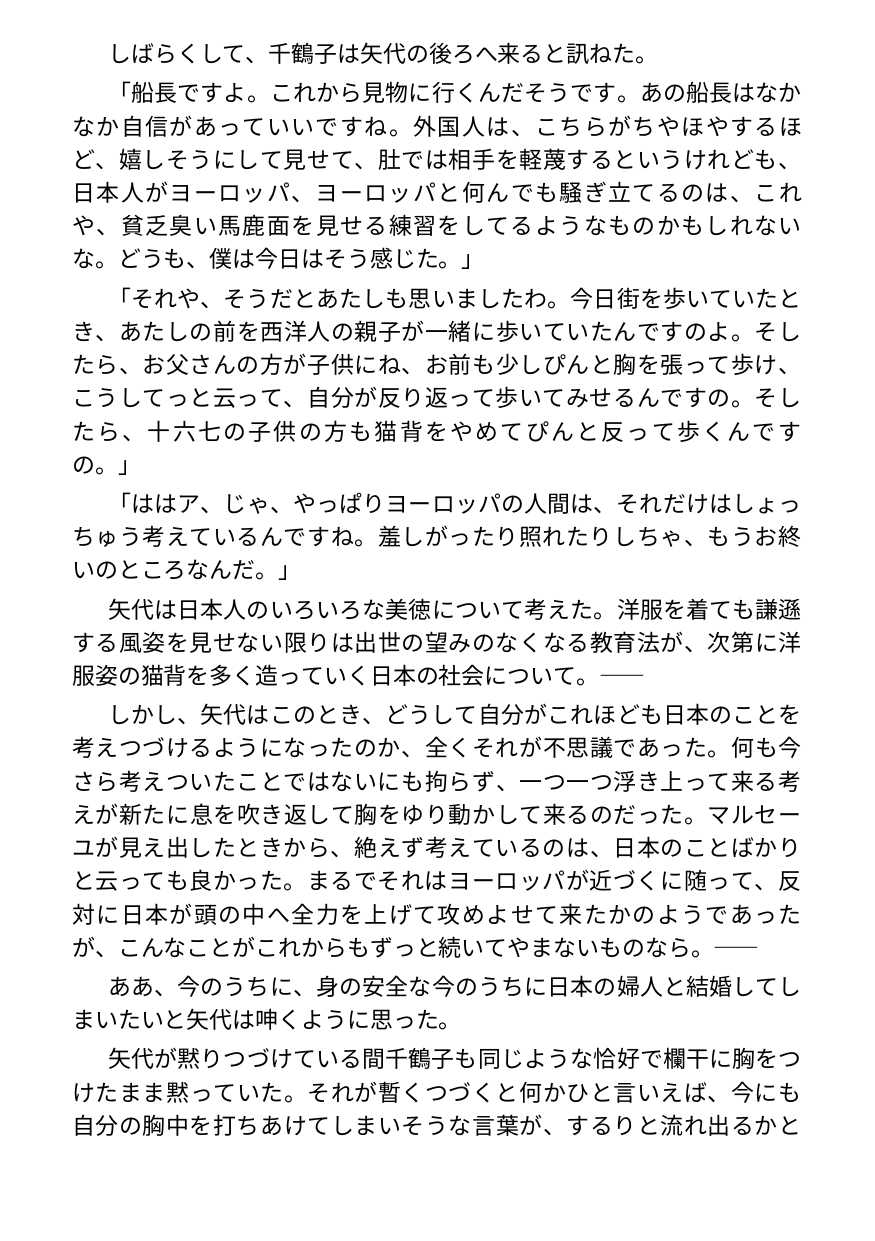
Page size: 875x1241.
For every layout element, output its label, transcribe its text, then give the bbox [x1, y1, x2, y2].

text しばらくして、千鶴子は矢代の後ろへ来ると訊ねた。 [72, 36, 802, 69]
text 「ははア、じゃ、やっぱりヨーロッパの人間は、それだけはしょっちゅう考えているんですね。羞しがったり照れたりしちゃ、もうお終いのところなんだ。」 [72, 486, 802, 586]
text 「船長ですよ。これから見物に行くんだそうです。あの船長はなかなか自信があっていいですね。外国人は、こちらがちやほやするほど、嬉しそうにして見せて、肚では相手を軽蔑するというけれども、日本人がヨーロッパ、ヨーロッパと何んでも騒ぎ立てるのは、これや、貧乏臭い馬鹿面を見せる練習をしてるようなものかもしれないな。どうも、僕は今日はそう感じた。」 [72, 75, 802, 274]
text しかし、矢代はこのとき、どうして自分がこれほども日本のことを考えつづけるようになったのか、全くそれが不思議であった。何も今さら考えついたことではないにも拘らず、一つ一つ浮き上って来る考えが新たに息を吹き返して胸をゆり動かして来るのだった。マルセーユが見え出したときから、絶えず考えているのは、日本のことばかりと云っても良かった。まるでそれはヨーロッパが近づくに随って、反対に日本が頭の中へ全力を上げて攻めよせて来たかのようであったが、こんなことがこれからもずっと続いてやまないものなら。―― [72, 697, 802, 963]
text 矢代が黙りつづけている間千鶴子も同じような恰好で欄干に胸をつけたまま黙っていた。それが暫くつづくと何かひと言いえば、今にも自分の胸中を打ちあけてしまいそうな言葉が、するりと流れ出るかと [72, 1041, 802, 1141]
text 矢代は日本人のいろいろな美徳について考えた。洋服を着ても謙遜する風姿を見せない限りは出世の望みのなくなる教育法が、次第に洋服姿の猫背を多く造っていく日本の社会について。―― [72, 591, 802, 691]
text 「それや、そうだとあたしも思いましたわ。今日街を歩いていたとき、あたしの前を西洋人の親子が一緒に歩いていたんですのよ。そしたら、お父さんの方が子供にね、お前も少しぴんと胸を張って歩け、こうしてっと云って、自分が反り返って歩いてみせるんですの。そしたら、十六七の子供の方も猫背をやめてぴんと反って歩くんですの。」 [72, 281, 802, 480]
text ああ、今のうちに、身の安全な今のうちに日本の婦人と結婚してしまいたいと矢代は呻くように思った。 [72, 969, 802, 1035]
